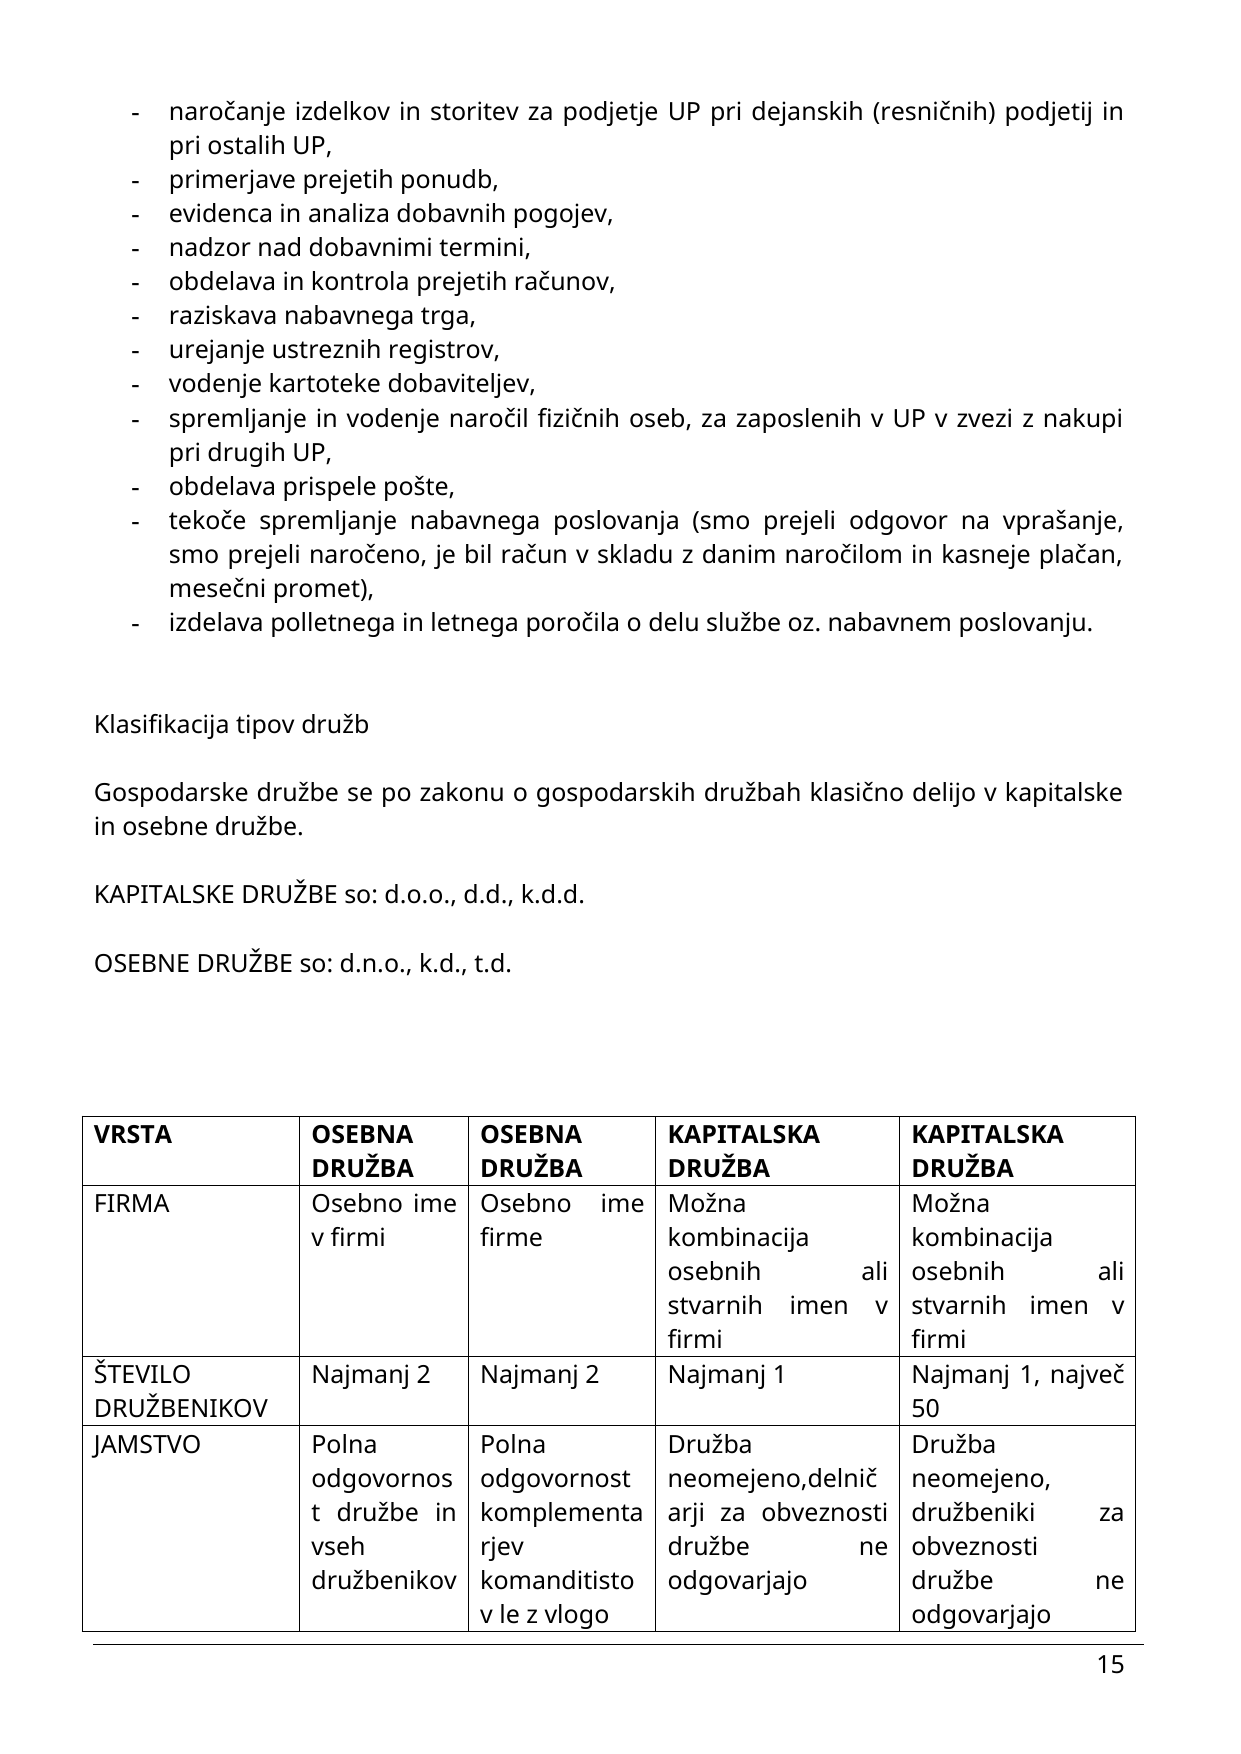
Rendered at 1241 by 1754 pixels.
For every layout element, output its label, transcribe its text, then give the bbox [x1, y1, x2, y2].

list obdelava in kontrola prejetih računov, [131, 264, 1125, 298]
table_cell FIRMA [83, 1186, 299, 1356]
table_header KAPITALSKA DRUŽBA [900, 1117, 1135, 1185]
table_header OSEBNA DRUŽBA [469, 1117, 655, 1185]
list spremljanje in vodenje naročil fizičnih oseb, za zaposlenih v UP v zvezi z nakupi pri drugih UP, [131, 400, 1125, 468]
list raziskava nabavnega trga, [131, 298, 1125, 332]
list vodenje kartoteke dobaviteljev, [131, 366, 1125, 400]
table_cell JAMSTVO [83, 1426, 299, 1631]
table_cell Družba neomejeno,delničarji za obveznosti družbe ne odgovarjajo [656, 1426, 899, 1631]
list nadzor nad dobavnimi termini, [131, 230, 1125, 264]
table_cell Osebno ime v firmi [300, 1186, 468, 1356]
list izdelava polletnega in letnega poročila o delu službe oz. nabavnem poslovanju. [131, 604, 1125, 639]
list naročanje izdelkov in storitev za podjetje UP pri dejanskih (resničnih) podjetij in pri ostalih UP, [131, 94, 1125, 162]
list obdelava prispele pošte, [131, 468, 1125, 502]
table_cell Najmanj 2 [300, 1357, 468, 1425]
text Gospodarske družbe se po zakonu o gospodarskih družbah klasično delijo v kapitalske in osebne družbe. [94, 775, 1125, 843]
table_cell Najmanj 1, največ 50 [900, 1357, 1135, 1425]
table_cell Družba neomejeno, družbeniki za obveznosti družbe ne odgovarjajo [900, 1426, 1135, 1631]
table_cell Polna odgovornost komplementarjev komanditistov le z vlogo [469, 1426, 655, 1631]
list evidenca in analiza dobavnih pogojev, [131, 196, 1125, 230]
table_cell ŠTEVILO DRUŽBENIKOV [83, 1357, 299, 1425]
list urejanje ustreznih registrov, [131, 332, 1125, 366]
table_cell Najmanj 2 [469, 1357, 655, 1425]
table_cell Najmanj 1 [656, 1357, 899, 1425]
table_cell Osebno ime firme [469, 1186, 655, 1356]
list primerjave prejetih ponudb, [131, 162, 1125, 196]
table_cell Možna kombinacija osebnih ali stvarnih imen v firmi [656, 1186, 899, 1356]
text OSEBNE DRUŽBE so: d.n.o., k.d., t.d. [94, 945, 1125, 979]
list tekoče spremljanje nabavnega poslovanja (smo prejeli odgovor na vprašanje, smo prejeli naročeno, je bil račun v skladu z danim naročilom in kasneje plačan, mesečni promet), [131, 502, 1125, 604]
text Klasifikacija tipov družb [94, 707, 1125, 741]
table_cell Polna odgovornost družbe in vseh družbenikov [300, 1426, 468, 1631]
table_header OSEBNA DRUŽBA [300, 1117, 468, 1185]
table_cell Možna kombinacija osebnih ali stvarnih imen v firmi [900, 1186, 1135, 1356]
text KAPITALSKE DRUŽBE so: d.o.o., d.d., k.d.d. [94, 877, 1125, 911]
table_header KAPITALSKA DRUŽBA [656, 1117, 899, 1185]
table_header VRSTA [83, 1117, 299, 1185]
